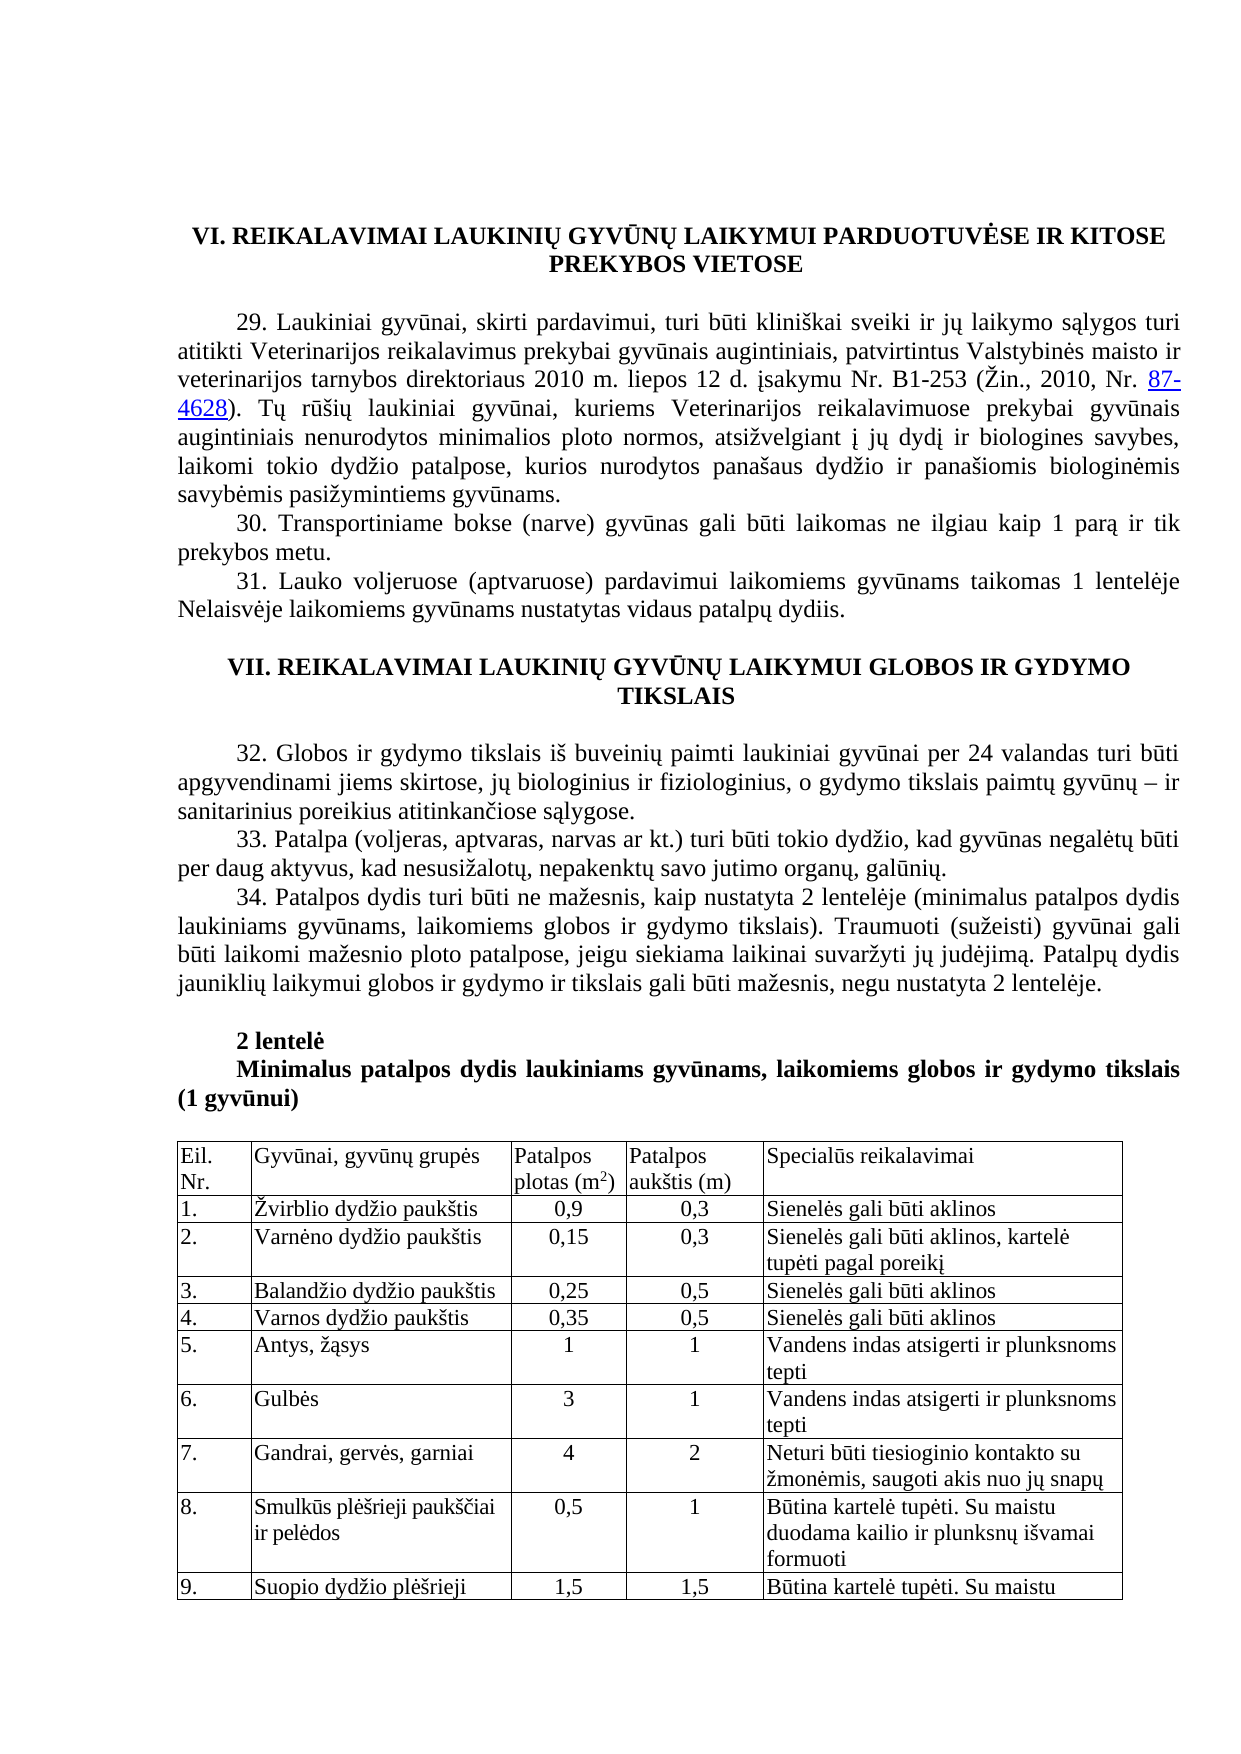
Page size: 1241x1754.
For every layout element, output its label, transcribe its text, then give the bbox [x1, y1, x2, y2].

text 32. Globos ir gydymo tikslais iš buveinių paimti laukiniai gyvūnai per 24 valandas turi būti apgyvendinami jiems skirtose, jų biologinius ir fiziologinius, o gydymo tikslais paimtų gyvūnų – ir sanitarinius poreikius atitinkančiose sąlygose. [177, 738, 1181, 824]
table_cell Sienelės gali būti aklinos, kartelė tupėti pagal poreikį [764, 1223, 1122, 1276]
table_cell 1 [627, 1331, 763, 1384]
text 34. Patalpos dydis turi būti ne mažesnis, kaip nustatyta 2 lentelėje (minimalus patalpos dydis laukiniams gyvūnams, laikomiems globos ir gydymo tikslais). Traumuoti (sužeisti) gyvūnai gali būti laikomi mažesnio ploto patalpose, jeigu siekiama laikinai suvaržyti jų judėjimą. Patalpų dydis jauniklių laikymui globos ir gydymo ir tikslais gali būti mažesnis, negu nustatyta 2 lentelėje. [177, 882, 1181, 997]
table_cell 1 [627, 1385, 763, 1438]
table_cell 0,9 [512, 1196, 626, 1222]
table_cell Neturi būti tiesioginio kontakto su žmonėmis, saugoti akis nuo jų snapų [764, 1439, 1122, 1492]
table_cell 8. [178, 1493, 251, 1572]
table_cell 0,5 [512, 1493, 626, 1572]
table_cell 3 [512, 1385, 626, 1438]
table_cell Suopio dydžio plėšrieji [252, 1573, 511, 1599]
table_cell 2 [627, 1439, 763, 1492]
table_cell Sienelės gali būti aklinos [764, 1304, 1122, 1330]
table_cell 1 [627, 1493, 763, 1572]
table_cell 1. [178, 1196, 251, 1222]
table_cell Sienelės gali būti aklinos [764, 1196, 1122, 1222]
table_cell 1 [512, 1331, 626, 1384]
text 33. Patalpa (voljeras, aptvaras, narvas ar kt.) turi būti tokio dydžio, kad gyvūnas negalėtų būti per daug aktyvus, kad nesusižalotų, nepakenktų savo jutimo organų, galūnių. [177, 824, 1181, 882]
table_cell Žvirblio dydžio paukštis [252, 1196, 511, 1222]
text 2 lentelė [177, 1026, 1181, 1054]
table_cell 6. [178, 1385, 251, 1438]
table_cell 4. [178, 1304, 251, 1330]
table_cell Gandrai, gervės, garniai [252, 1439, 511, 1492]
table_cell Vandens indas atsigerti ir plunksnoms tepti [764, 1385, 1122, 1438]
table_cell Būtina kartelė tupėti. Su maistu [764, 1573, 1122, 1599]
table_cell Smulkūs plėšrieji paukščiai ir pelėdos [252, 1493, 511, 1572]
table_cell Balandžio dydžio paukštis [252, 1277, 511, 1303]
text VI. REIKALAVIMAI LAUKINIŲ GYVŪNŲ LAIKYMUI PARDUOTUVĖSE IR KITOSE PREKYBOS VIETOSE [177, 221, 1181, 278]
table_cell Vandens indas atsigerti ir plunksnoms tepti [764, 1331, 1122, 1384]
table_cell 7. [178, 1439, 251, 1492]
text 30. Transportiniame bokse (narve) gyvūnas gali būti laikomas ne ilgiau kaip 1 parą ir tik prekybos metu. [177, 508, 1181, 566]
text Minimalus patalpos dydis laukiniams gyvūnams, laikomiems globos ir gydymo tikslais (1 gyvūnui) [177, 1054, 1181, 1112]
table_cell 0,5 [627, 1277, 763, 1303]
table_cell Sienelės gali būti aklinos [764, 1277, 1122, 1303]
table_cell 0,3 [627, 1223, 763, 1276]
table_cell Gulbės [252, 1385, 511, 1438]
table_cell Būtina kartelė tupėti. Su maistu duodama kailio ir plunksnų išvamai formuoti [764, 1493, 1122, 1572]
text 31. Lauko voljeruose (aptvaruose) pardavimui laikomiems gyvūnams taikomas 1 lentelėje Nelaisvėje laikomiems gyvūnams nustatytas vidaus patalpų dydiis. [177, 566, 1181, 623]
text 29. Laukiniai gyvūnai, skirti pardavimui, turi būti kliniškai sveiki ir jų laikymo sąlygos turi atitikti Veterinarijos reikalavimus prekybai gyvūnais augintiniais, patvirtintus Valstybinės maisto ir veterinarijos tarnybos direktoriaus 2010 m. liepos 12 d. įsakymu Nr. B1-253 (Žin., 2010, Nr. 87-4628). Tų rūšių laukiniai gyvūnai, kuriems Veterinarijos reikalavimuose prekybai gyvūnais augintiniais nenurodytos minimalios ploto normos, atsižvelgiant į jų dydį ir biologines savybes, laikomi tokio dydžio patalpose, kurios nurodytos panašaus dydžio ir panašiomis biologinėmis savybėmis pasižymintiems gyvūnams. [177, 307, 1181, 508]
text VII. REIKALAVIMAI LAUKINIŲ GYVŪNŲ LAIKYMUI GLOBOS IR GYDYMO TIKSLAIS [177, 652, 1181, 709]
table_cell 0,25 [512, 1277, 626, 1303]
table_header Specialūs reikalavimai [764, 1142, 1122, 1194]
table_cell 4 [512, 1439, 626, 1492]
table_header Patalpos aukštis (m) [627, 1142, 763, 1194]
table_cell Antys, žąsys [252, 1331, 511, 1384]
table_header Patalpos plotas (m2) [512, 1142, 626, 1194]
table_cell Varnėno dydžio paukštis [252, 1223, 511, 1276]
table_cell 1,5 [512, 1573, 626, 1599]
table_cell 0,5 [627, 1304, 763, 1330]
table_cell 0,3 [627, 1196, 763, 1222]
table_cell 3. [178, 1277, 251, 1303]
table_header Eil. Nr. [178, 1142, 251, 1194]
table_header Gyvūnai, gyvūnų grupės [252, 1142, 511, 1194]
table_cell 9. [178, 1573, 251, 1599]
table_cell 1,5 [627, 1573, 763, 1599]
table_cell 5. [178, 1331, 251, 1384]
table_cell 2. [178, 1223, 251, 1276]
table_cell 0,35 [512, 1304, 626, 1330]
table_cell Varnos dydžio paukštis [252, 1304, 511, 1330]
table_cell 0,15 [512, 1223, 626, 1276]
